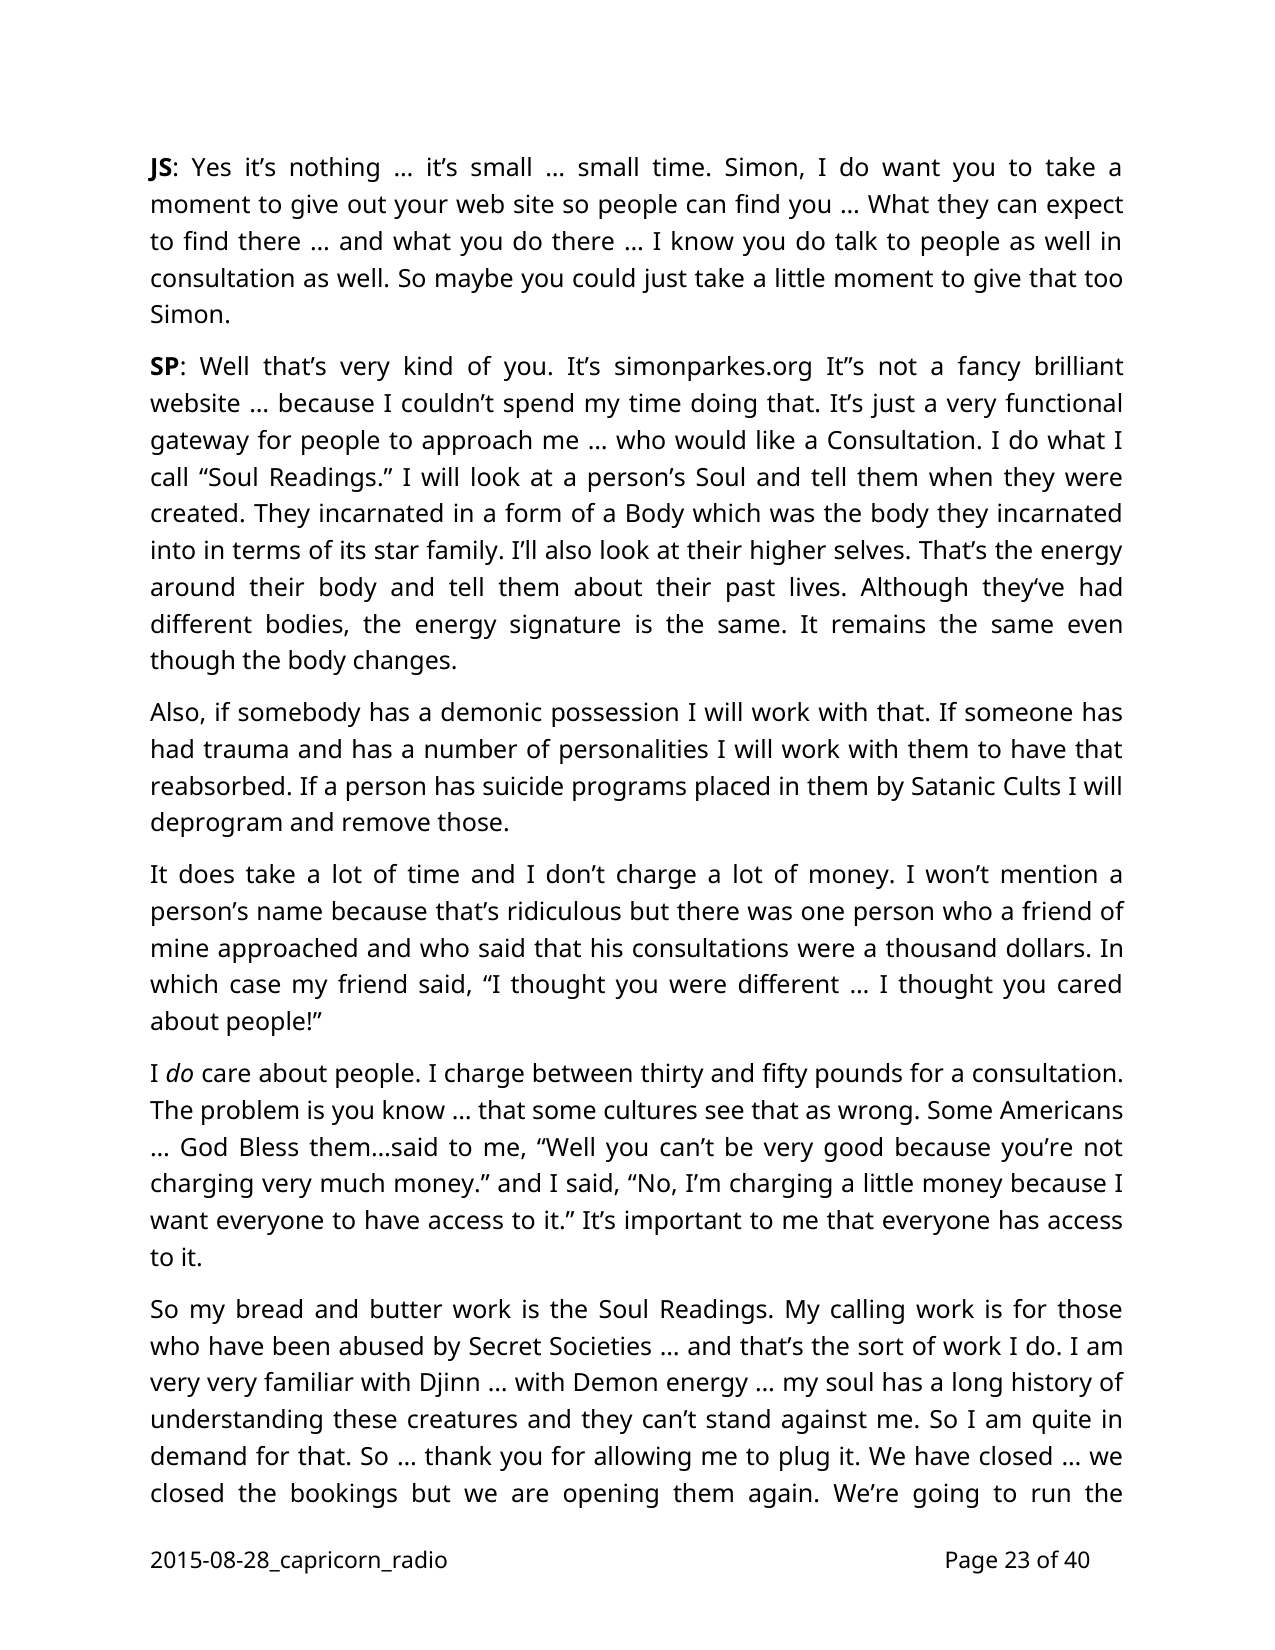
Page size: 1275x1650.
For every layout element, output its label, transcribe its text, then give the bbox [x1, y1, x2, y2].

text So my bread and butter work is the Soul Readings. My calling work is for those who have been abused by Secret Societies … and that’s the sort of work I do. I am very very familiar with Djinn … with Demon energy … my soul has a long history of understanding these creatures and they can’t stand against me. So I am quite in demand for that. So … thank you for allowing me to plug it. We have closed … we closed the bookings but we are opening them again. We’re going to run the [150, 1291, 1125, 1509]
text It does take a lot of time and I don’t charge a lot of money. I won’t mention a person’s name because that’s ridiculous but there was one person who a friend of mine approached and who said that his consultations were a thousand dollars. In which case my friend said, “I thought you were different … I thought you cared about people!” [150, 857, 1125, 1038]
text I do care about people. I charge between thirty and fifty pounds for a consultation. The problem is you know … that some cultures see that as wrong. Some Americans … God Bless them…said to me, “Well you can’t be very good because you’re not charging very much money.” and I said, “No, I’m charging a little money because I want everyone to have access to it.” It’s important to me that everyone has access to it. [150, 1056, 1125, 1274]
text Also, if somebody has a demonic possession I will work with that. If someone has had trauma and has a number of personalities I will work with them to have that reabsorbed. If a person has suicide programs placed in them by Satanic Cults I will deprogram and remove those. [150, 695, 1125, 839]
text SP: Well that’s very kind of you. It’s simonparkes.org It’’s not a fancy brilliant website … because I couldn’t spend my time doing that. It’s just a very functional gateway for people to approach me … who would like a Consultation. I do what I call “Soul Readings.” I will look at a person’s Soul and tell them when they were created. They incarnated in a form of a Body which was the body they incarnated into in terms of its star family. I’ll also look at their higher selves. That’s the energy around their body and tell them about their past lives. Although they‘ve had different bodies, the energy signature is the same. It remains the same even though the body changes. [150, 349, 1125, 677]
text JS: Yes it’s nothing … it’s small … small time. Simon, I do want you to take a moment to give out your web site so people can find you … What they can expect to find there … and what you do there … I know you do talk to people as well in consultation as well. So maybe you could just take a little moment to give that too Simon. [150, 150, 1125, 331]
